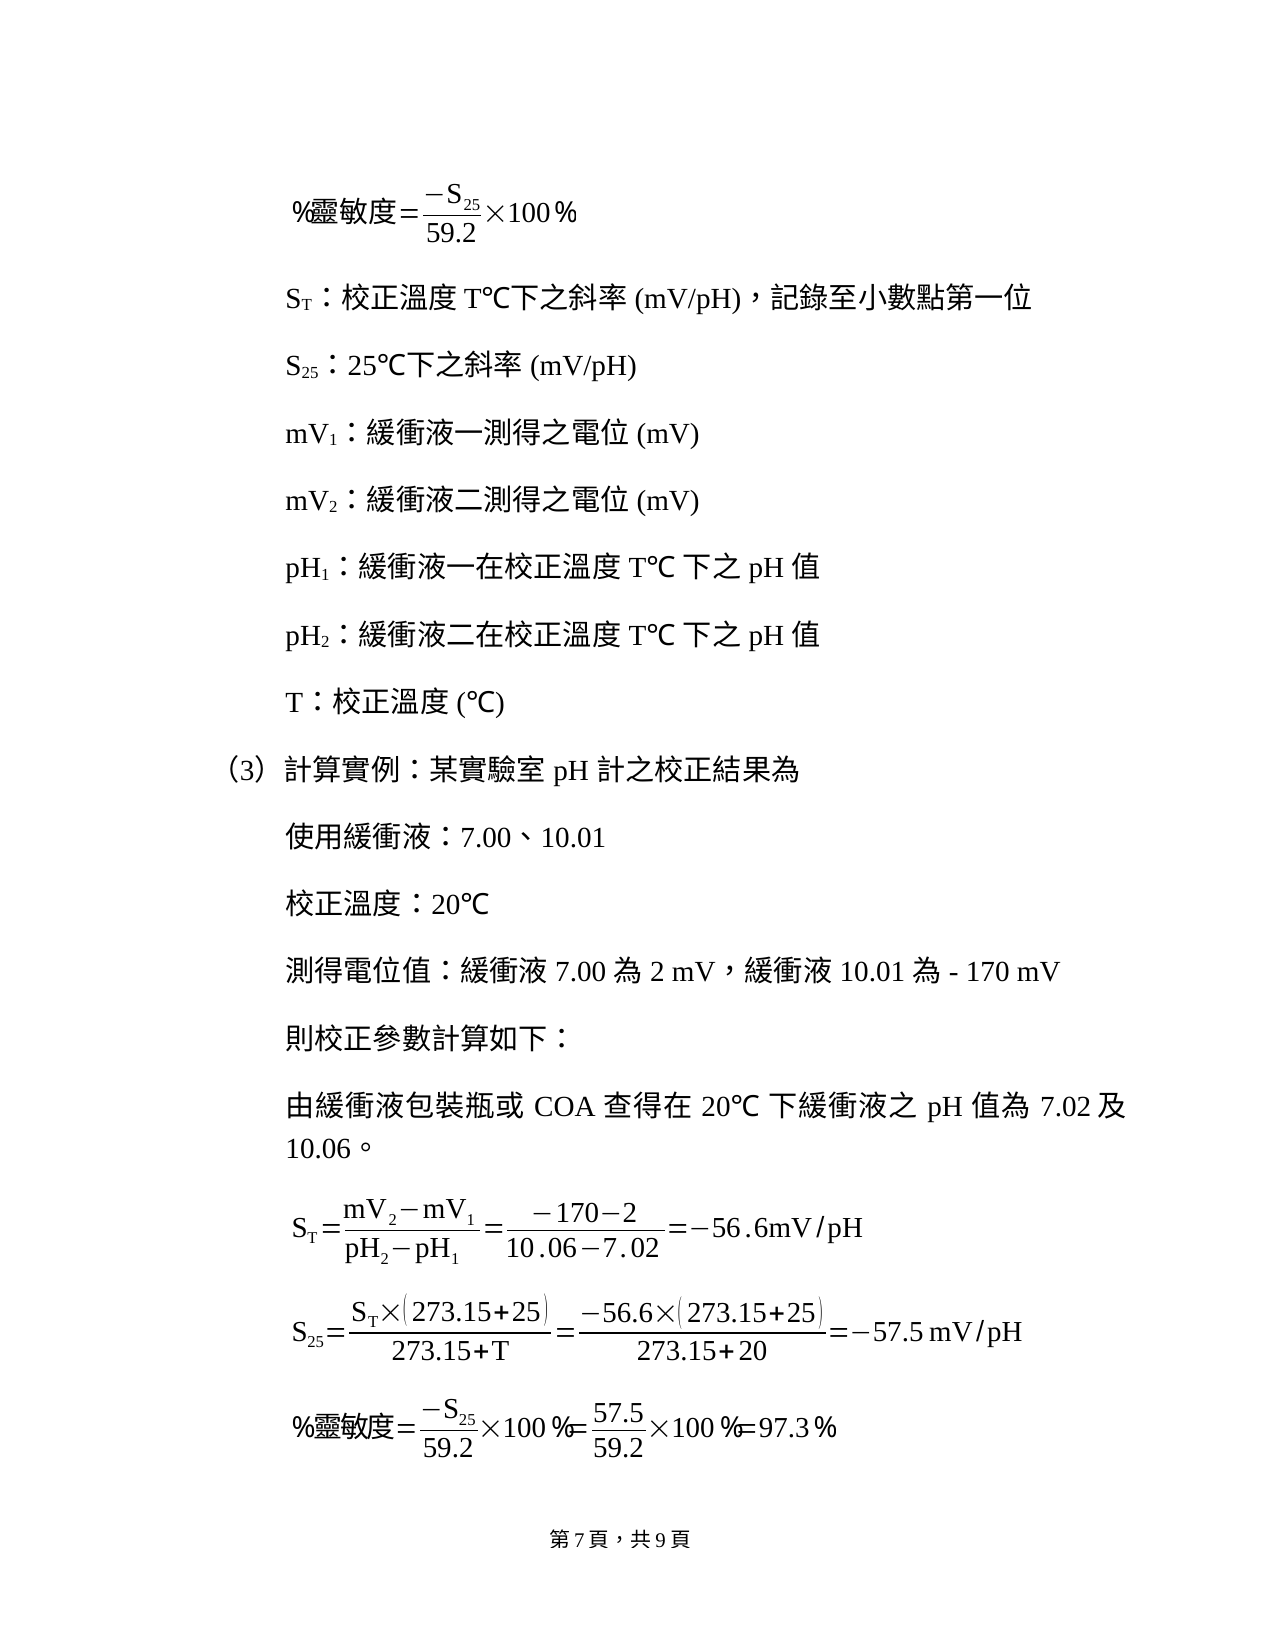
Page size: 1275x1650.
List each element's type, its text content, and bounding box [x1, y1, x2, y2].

text T：校正溫度 (℃) [285, 679, 1127, 721]
text 測得電位值：緩衝液 7.00 為 2 mV，緩衝液 10.01 為 - 170 mV [285, 948, 1127, 990]
text 校正溫度：20℃ [285, 881, 1127, 923]
text （3）計算實例：某實驗室 pH 計之校正結果為 [210, 746, 1127, 788]
text 由緩衝液包裝瓶或 COA 查得在 20℃ 下緩衝液之 pH 值為 7.02及 10.06。 [285, 1083, 1127, 1167]
text S25：25℃下之斜率 (mV/pH) [285, 342, 1127, 384]
text pH2：緩衝液二在校正溫度 T℃ 下之 pH 值 [285, 611, 1127, 654]
text 使用緩衝液：7.00、10.01 [285, 813, 1127, 856]
text pH1：緩衝液一在校正溫度 T℃ 下之 pH 值 [285, 544, 1127, 586]
text mV1：緩衝液一測得之電位 (mV) [285, 409, 1127, 452]
text ST：校正溫度T℃下之斜率 (mV/pH)，記錄至小數點第一位 [285, 274, 1127, 317]
text mV2：緩衝液二測得之電位 (mV) [285, 477, 1127, 519]
text 則校正參數計算如下： [285, 1015, 1127, 1058]
